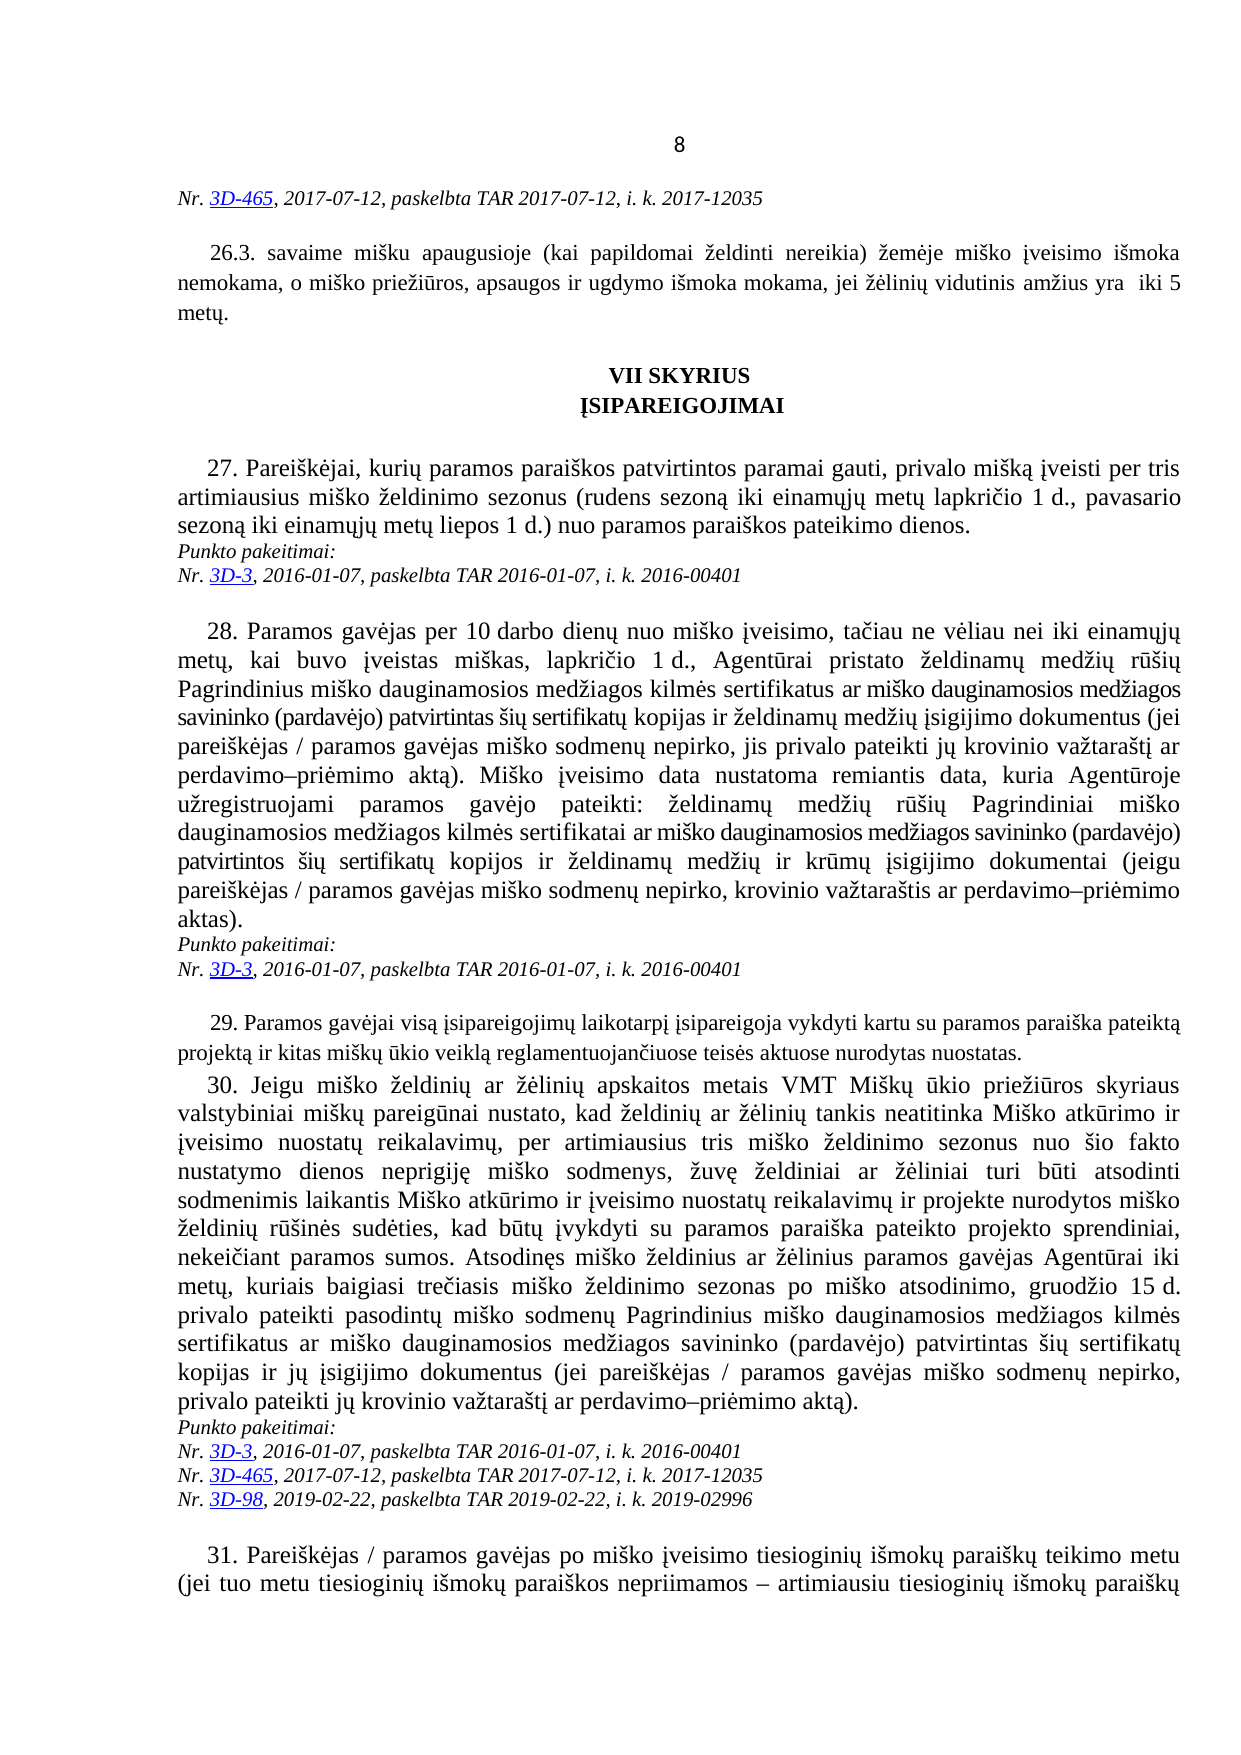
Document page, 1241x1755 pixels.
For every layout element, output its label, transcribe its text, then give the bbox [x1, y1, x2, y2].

text Punkto pakeitimai: [177, 1415, 1181, 1439]
text 31. Pareiškėjas / paramos gavėjas po miško įveisimo tiesioginių išmokų paraiškų teikimo metu (jei tuo metu tiesioginių išmokų paraiškos nepriimamos – artimiausiu tiesioginių išmokų paraiškų [177, 1540, 1181, 1597]
text Nr. 3D-3, 2016-01-07, paskelbta TAR 2016-01-07, i. k. 2016-00401 [177, 1439, 1181, 1463]
text ĮSIPAREIGOJIMAI [177, 393, 1181, 419]
text Nr. 3D-465, 2017-07-12, paskelbta TAR 2017-07-12, i. k. 2017-12035 [177, 186, 1181, 210]
text Punkto pakeitimai: [177, 932, 1181, 956]
text 26.3. savaime mišku apaugusioje (kai papildomai želdinti nereikia) žemėje miško įveisimo išmoka nemokama, o miško priežiūros, apsaugos ir ugdymo išmoka mokama, jei žėlinių vidutinis amžius yra iki 5 metų. [177, 239, 1181, 326]
text 28. Paramos gavėjas per 10 darbo dienų nuo miško įveisimo, tačiau ne vėliau nei iki einamųjų metų, kai buvo įveistas miškas, lapkričio 1 d., Agentūrai pristato želdinamų medžių rūšių Pagrindinius miško dauginamosios medžiagos kilmės sertifikatus ar miško dauginamosios medžiagos savininko (pardavėjo) patvirtintas šių sertifikatų kopijas ir želdinamų medžių įsigijimo dokumentus (jei pareiškėjas / paramos gavėjas miško sodmenų nepirko, jis privalo pateikti jų krovinio važtaraštį ar perdavimo–priėmimo aktą). Miško įveisimo data nustatoma remiantis data, kuria Agentūroje užregistruojami paramos gavėjo pateikti: želdinamų medžių rūšių Pagrindiniai miško dauginamosios medžiagos kilmės sertifikatai ar miško dauginamosios medžiagos savininko (pardavėjo) patvirtintos šių sertifikatų kopijos ir želdinamų medžių ir krūmų įsigijimo dokumentai (jeigu pareiškėjas / paramos gavėjas miško sodmenų nepirko, krovinio važtaraštis ar perdavimo–priėmimo aktas). [177, 616, 1181, 932]
text VII SKYRIUS [177, 362, 1181, 389]
text Punkto pakeitimai: [177, 539, 1181, 563]
text 29. Paramos gavėjai visą įsipareigojimų laikotarpį įsipareigoja vykdyti kartu su paramos paraiška pateiktą projektą ir kitas miškų ūkio veiklą reglamentuojančiuose teisės aktuose nurodytas nuostatas. [177, 1009, 1181, 1066]
text Nr. 3D-465, 2017-07-12, paskelbta TAR 2017-07-12, i. k. 2017-12035 [177, 1463, 1181, 1487]
text Nr. 3D-98, 2019-02-22, paskelbta TAR 2019-02-22, i. k. 2019-02996 [177, 1487, 1181, 1511]
text 27. Pareiškėjai, kurių paramos paraiškos patvirtintos paramai gauti, privalo mišką įveisti per tris artimiausius miško želdinimo sezonus (rudens sezoną iki einamųjų metų lapkričio 1 d., pavasario sezoną iki einamųjų metų liepos 1 d.) nuo paramos paraiškos pateikimo dienos. [177, 453, 1181, 539]
text 30. Jeigu miško želdinių ar žėlinių apskaitos metais VMT Miškų ūkio priežiūros skyriaus valstybiniai miškų pareigūnai nustato, kad želdinių ar žėlinių tankis neatitinka Miško atkūrimo ir įveisimo nuostatų reikalavimų, per artimiausius tris miško želdinimo sezonus nuo šio fakto nustatymo dienos neprigiję miško sodmenys, žuvę želdiniai ar žėliniai turi būti atsodinti sodmenimis laikantis Miško atkūrimo ir įveisimo nuostatų reikalavimų ir projekte nurodytos miško želdinių rūšinės sudėties, kad būtų įvykdyti su paramos paraiška pateikto projekto sprendiniai, nekeičiant paramos sumos. Atsodinęs miško želdinius ar žėlinius paramos gavėjas Agentūrai iki metų, kuriais baigiasi trečiasis miško želdinimo sezonas po miško atsodinimo, gruodžio 15 d. privalo pateikti pasodintų miško sodmenų Pagrindinius miško dauginamosios medžiagos kilmės sertifikatus ar miško dauginamosios medžiagos savininko (pardavėjo) patvirtintas šių sertifikatų kopijas ir jų įsigijimo dokumentus (jei pareiškėjas / paramos gavėjas miško sodmenų nepirko, privalo pateikti jų krovinio važtaraštį ar perdavimo–priėmimo aktą). [177, 1070, 1181, 1415]
text Nr. 3D-3, 2016-01-07, paskelbta TAR 2016-01-07, i. k. 2016-00401 [177, 563, 1181, 587]
text Nr. 3D-3, 2016-01-07, paskelbta TAR 2016-01-07, i. k. 2016-00401 [177, 956, 1181, 981]
